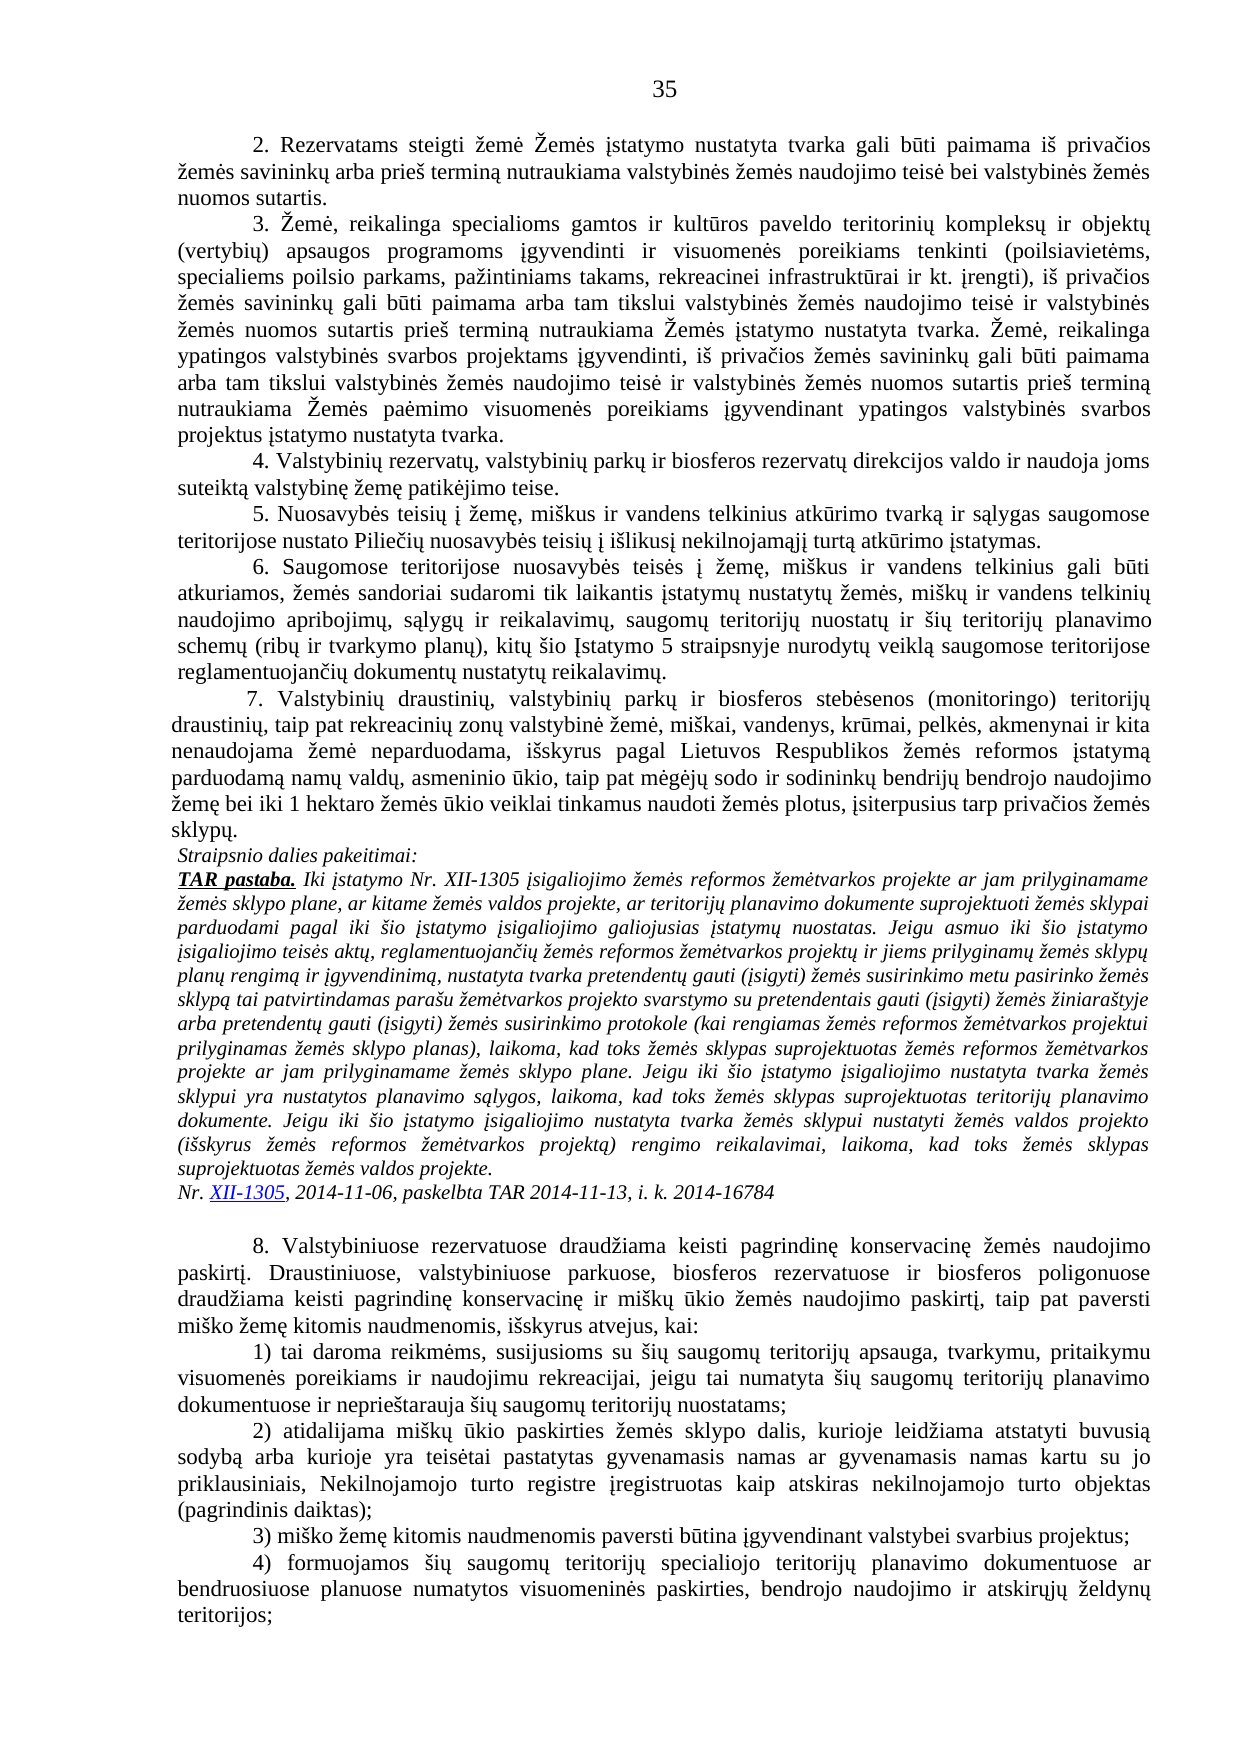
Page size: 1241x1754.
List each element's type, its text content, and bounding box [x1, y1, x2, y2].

text 2. Rezervatams steigti žemė Žemės įstatymo nustatyta tvarka gali būti paimama iš privačios žemės savininkų arba prieš terminą nutraukiama valstybinės žemės naudojimo teisė bei valstybinės žemės nuomos sutartis. [177, 131, 1152, 210]
text 1) tai daroma reikmėms, susijusioms su šių saugomų teritorijų apsauga, tvarkymu, pritaikymu visuomenės poreikiams ir naudojimu rekreacijai, jeigu tai numatyta šių saugomų teritorijų planavimo dokumentuose ir neprieštarauja šių saugomų teritorijų nuostatams; [177, 1338, 1152, 1417]
text 3. Žemė, reikalinga specialioms gamtos ir kultūros paveldo teritorinių kompleksų ir objektų (vertybių) apsaugos programoms įgyvendinti ir visuomenės poreikiams tenkinti (poilsiavietėms, specialiems poilsio parkams, pažintiniams takams, rekreacinei infrastruktūrai ir kt. įrengti), iš privačios žemės savininkų gali būti paimama arba tam tikslui valstybinės žemės naudojimo teisė ir valstybinės žemės nuomos sutartis prieš terminą nutraukiama Žemės įstatymo nustatyta tvarka. Žemė, reikalinga ypatingos valstybinės svarbos projektams įgyvendinti, iš privačios žemės savininkų gali būti paimama arba tam tikslui valstybinės žemės naudojimo teisė ir valstybinės žemės nuomos sutartis prieš terminą nutraukiama Žemės paėmimo visuomenės poreikiams įgyvendinant ypatingos valstybinės svarbos projektus įstatymo nustatyta tvarka. [177, 210, 1152, 448]
text 4. Valstybinių rezervatų, valstybinių parkų ir biosferos rezervatų direkcijos valdo ir naudoja joms suteiktą valstybinę žemę patikėjimo teise. [177, 448, 1152, 500]
text TAR pastaba. Iki įstatymo Nr. XII-1305 įsigaliojimo žemės reformos žemėtvarkos projekte ar jam prilyginamame žemės sklypo plane, ar kitame žemės valdos projekte, ar teritorijų planavimo dokumente suprojektuoti žemės sklypai parduodami pagal iki šio įstatymo įsigaliojimo galiojusias įstatymų nuostatas. Jeigu asmuo iki šio įstatymo įsigaliojimo teisės aktų, reglamentuojančių žemės reformos žemėtvarkos projektų ir jiems prilyginamų žemės sklypų planų rengimą ir įgyvendinimą, nustatyta tvarka pretendentų gauti (įsigyti) žemės susirinkimo metu pasirinko žemės sklypą tai patvirtindamas parašu žemėtvarkos projekto svarstymo su pretendentais gauti (įsigyti) žemės žiniaraštyje arba pretendentų gauti (įsigyti) žemės susirinkimo protokole (kai rengiamas žemės reformos žemėtvarkos projektui prilyginamas žemės sklypo planas), laikoma, kad toks žemės sklypas suprojektuotas žemės reformos žemėtvarkos projekte ar jam prilyginamame žemės sklypo plane. Jeigu iki šio įstatymo įsigaliojimo nustatyta tvarka žemės sklypui yra nustatytos planavimo sąlygos, laikoma, kad toks žemės sklypas suprojektuotas teritorijų planavimo dokumente. Jeigu iki šio įstatymo įsigaliojimo nustatyta tvarka žemės sklypui nustatyti žemės valdos projekto (išskyrus žemės reformos žemėtvarkos projektą) rengimo reikalavimai, laikoma, kad toks žemės sklypas suprojektuotas žemės valdos projekte. [177, 867, 1152, 1180]
text 7. Valstybinių draustinių, valstybinių parkų ir biosferos stebėsenos (monitoringo) teritorijų draustinių, taip pat rekreacinių zonų valstybinė žemė, miškai, vandenys, krūmai, pelkės, akmenynai ir kita nenaudojama žemė neparduodama, išskyrus pagal Lietuvos Respublikos žemės reformos įstatymą parduodamą namų valdų, asmeninio ūkio, taip pat mėgėjų sodo ir sodininkų bendrijų bendrojo naudojimo žemę bei iki 1 hektaro žemės ūkio veiklai tinkamus naudoti žemės plotus, įsiterpusius tarp privačios žemės sklypų. [171, 685, 1152, 843]
text 6. Saugomose teritorijose nuosavybės teisės į žemę, miškus ir vandens telkinius gali būti atkuriamos, žemės sandoriai sudaromi tik laikantis įstatymų nustatytų žemės, miškų ir vandens telkinių naudojimo apribojimų, sąlygų ir reikalavimų, saugomų teritorijų nuostatų ir šių teritorijų planavimo schemų (ribų ir tvarkymo planų), kitų šio Įstatymo 5 straipsnyje nurodytų veiklą saugomose teritorijose reglamentuojančių dokumentų nustatytų reikalavimų. [177, 553, 1152, 685]
text 4) formuojamos šių saugomų teritorijų specialiojo teritorijų planavimo dokumentuose ar bendruosiuose planuose numatytos visuomeninės paskirties, bendrojo naudojimo ir atskirųjų želdynų teritorijos; [177, 1549, 1152, 1628]
text 8. Valstybiniuose rezervatuose draudžiama keisti pagrindinę konservacinę žemės naudojimo paskirtį. Draustiniuose, valstybiniuose parkuose, biosferos rezervatuose ir biosferos poligonuose draudžiama keisti pagrindinę konservacinę ir miškų ūkio žemės naudojimo paskirtį, taip pat paversti miško žemę kitomis naudmenomis, išskyrus atvejus, kai: [177, 1233, 1152, 1338]
text 5. Nuosavybės teisių į žemę, miškus ir vandens telkinius atkūrimo tvarką ir sąlygas saugomose teritorijose nustato Piliečių nuosavybės teisių į išlikusį nekilnojamąjį turtą atkūrimo įstatymas. [177, 500, 1152, 553]
text 3) miško žemę kitomis naudmenomis paversti būtina įgyvendinant valstybei svarbius projektus; [177, 1522, 1152, 1549]
text 2) atidalijama miškų ūkio paskirties žemės sklypo dalis, kurioje leidžiama atstatyti buvusią sodybą arba kurioje yra teisėtai pastatytas gyvenamasis namas ar gyvenamasis namas kartu su jo priklausiniais, Nekilnojamojo turto registre įregistruotas kaip atskiras nekilnojamojo turto objektas (pagrindinis daiktas); [177, 1417, 1152, 1522]
text Nr. XII-1305, 2014-11-06, paskelbta TAR 2014-11-13, i. k. 2014-16784 [177, 1180, 1152, 1204]
text Straipsnio dalies pakeitimai: [177, 843, 1152, 867]
